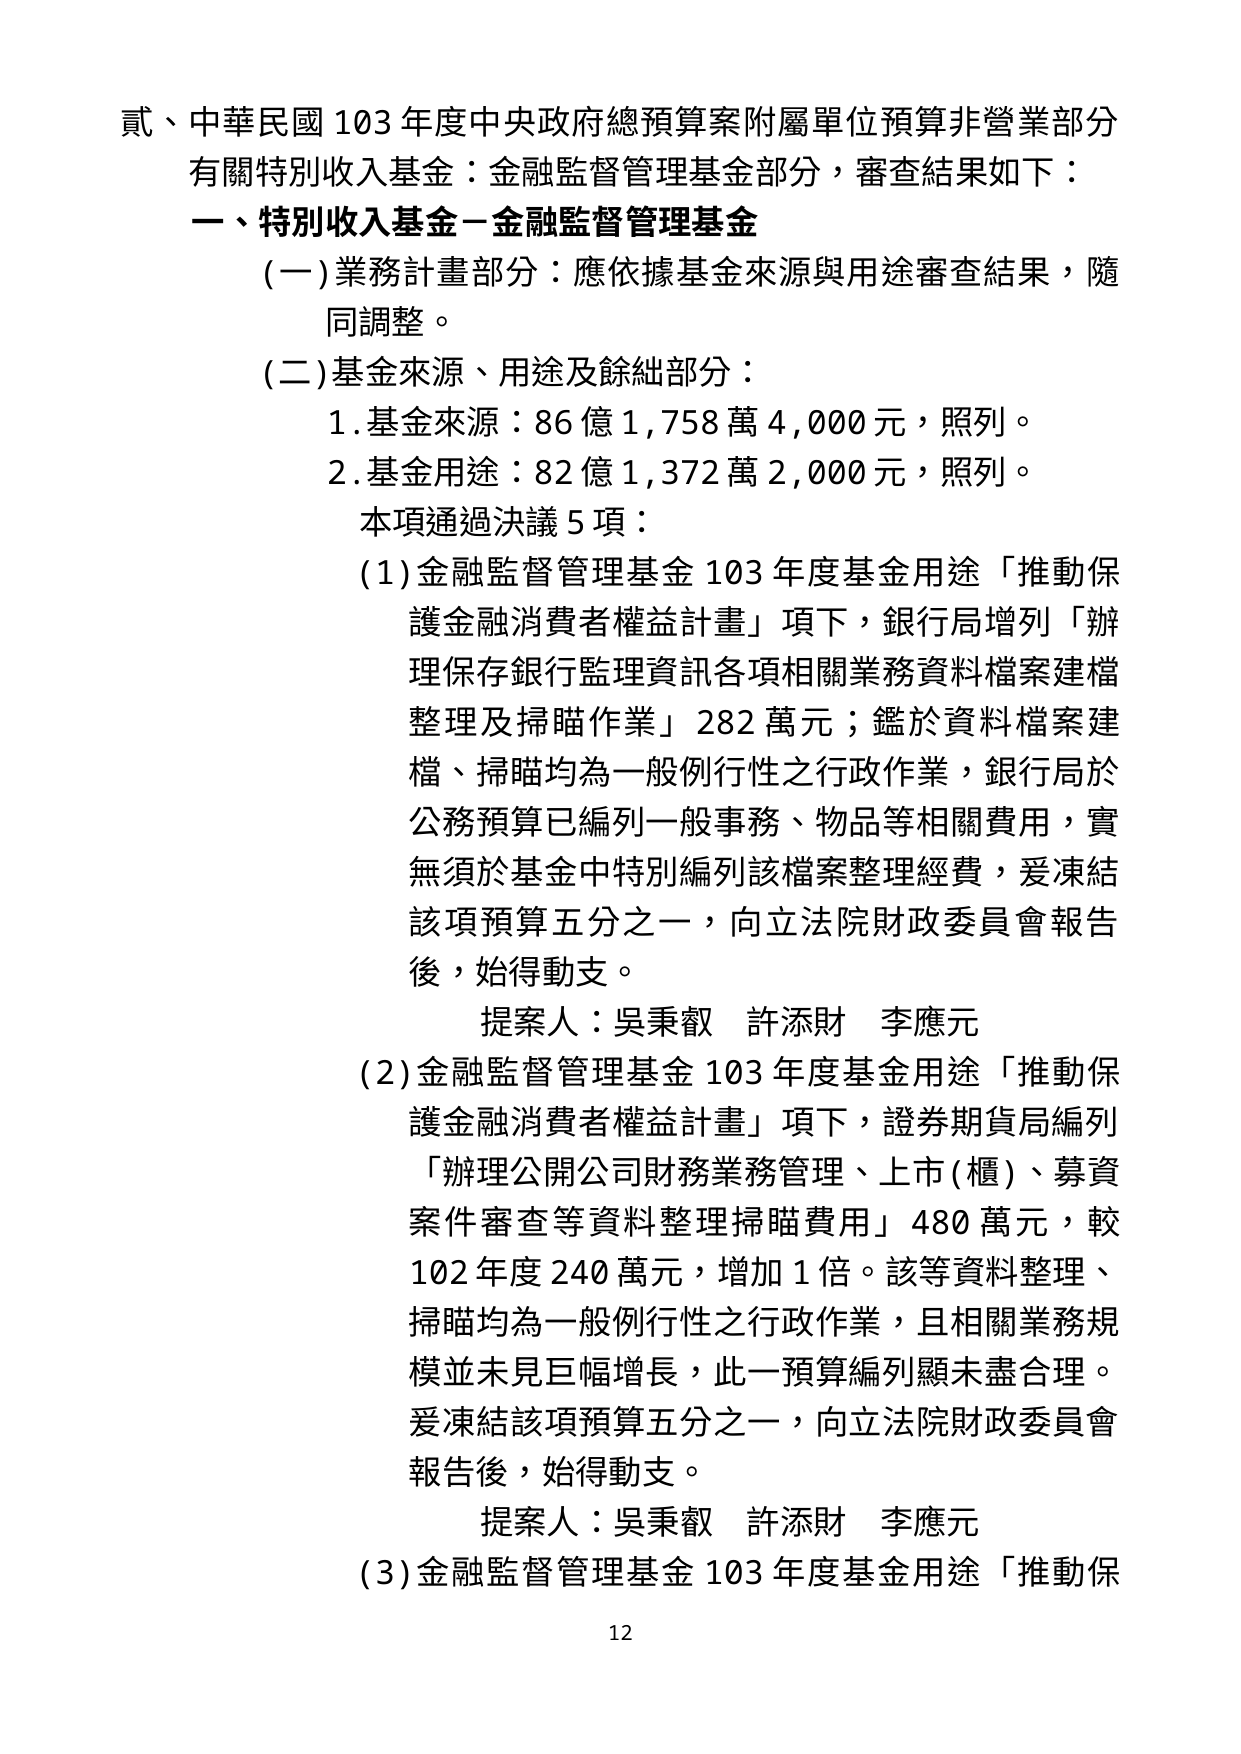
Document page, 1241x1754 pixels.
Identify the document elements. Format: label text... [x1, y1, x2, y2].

text 1.基金來源：86億1,758萬4,000元，照列。 [327, 394, 1120, 444]
text 貳、中華民國103年度中央政府總預算案附屬單位預算非營業部分有關特別收入基金：金融監督管理基金部分，審查結果如下： [120, 94, 1120, 194]
text 一、特別收入基金－金融監督管理基金 [188, 194, 1120, 244]
text 提案人：吳秉叡 許添財 李應元 [355, 1494, 1120, 1544]
text 提案人：吳秉叡 許添財 李應元 [355, 994, 1120, 1044]
text (二)基金來源、用途及餘絀部分： [258, 344, 1120, 394]
text (3)金融監督管理基金103年度基金用途「推動保 [355, 1544, 1120, 1594]
text (一)業務計畫部分：應依據基金來源與用途審查結果，隨同調整。 [258, 244, 1120, 344]
text (2)金融監督管理基金103年度基金用途「推動保護金融消費者權益計畫」項下，證券期貨局編列「辦理公開公司財務業務管理、上市(櫃)、募資案件審查等資料整理掃瞄費用」480萬元，較102年度240萬元，增加1倍。該等資料整理、掃瞄均為一般例行性之行政作業，且相關業務規模並未見巨幅增長，此一預算編列顯未盡合理。爰凍結該項預算五分之一，向立法院財政委員會報告後，始得動支。 [355, 1044, 1120, 1494]
text 本項通過決議5項： [359, 494, 1120, 544]
text (1)金融監督管理基金103年度基金用途「推動保護金融消費者權益計畫」項下，銀行局增列「辦理保存銀行監理資訊各項相關業務資料檔案建檔整理及掃瞄作業」282萬元；鑑於資料檔案建檔、掃瞄均為一般例行性之行政作業，銀行局於公務預算已編列一般事務、物品等相關費用，實無須於基金中特別編列該檔案整理經費，爰凍結該項預算五分之一，向立法院財政委員會報告後，始得動支。 [355, 544, 1120, 994]
text 2.基金用途：82億1,372萬2,000元，照列。 [327, 444, 1120, 494]
